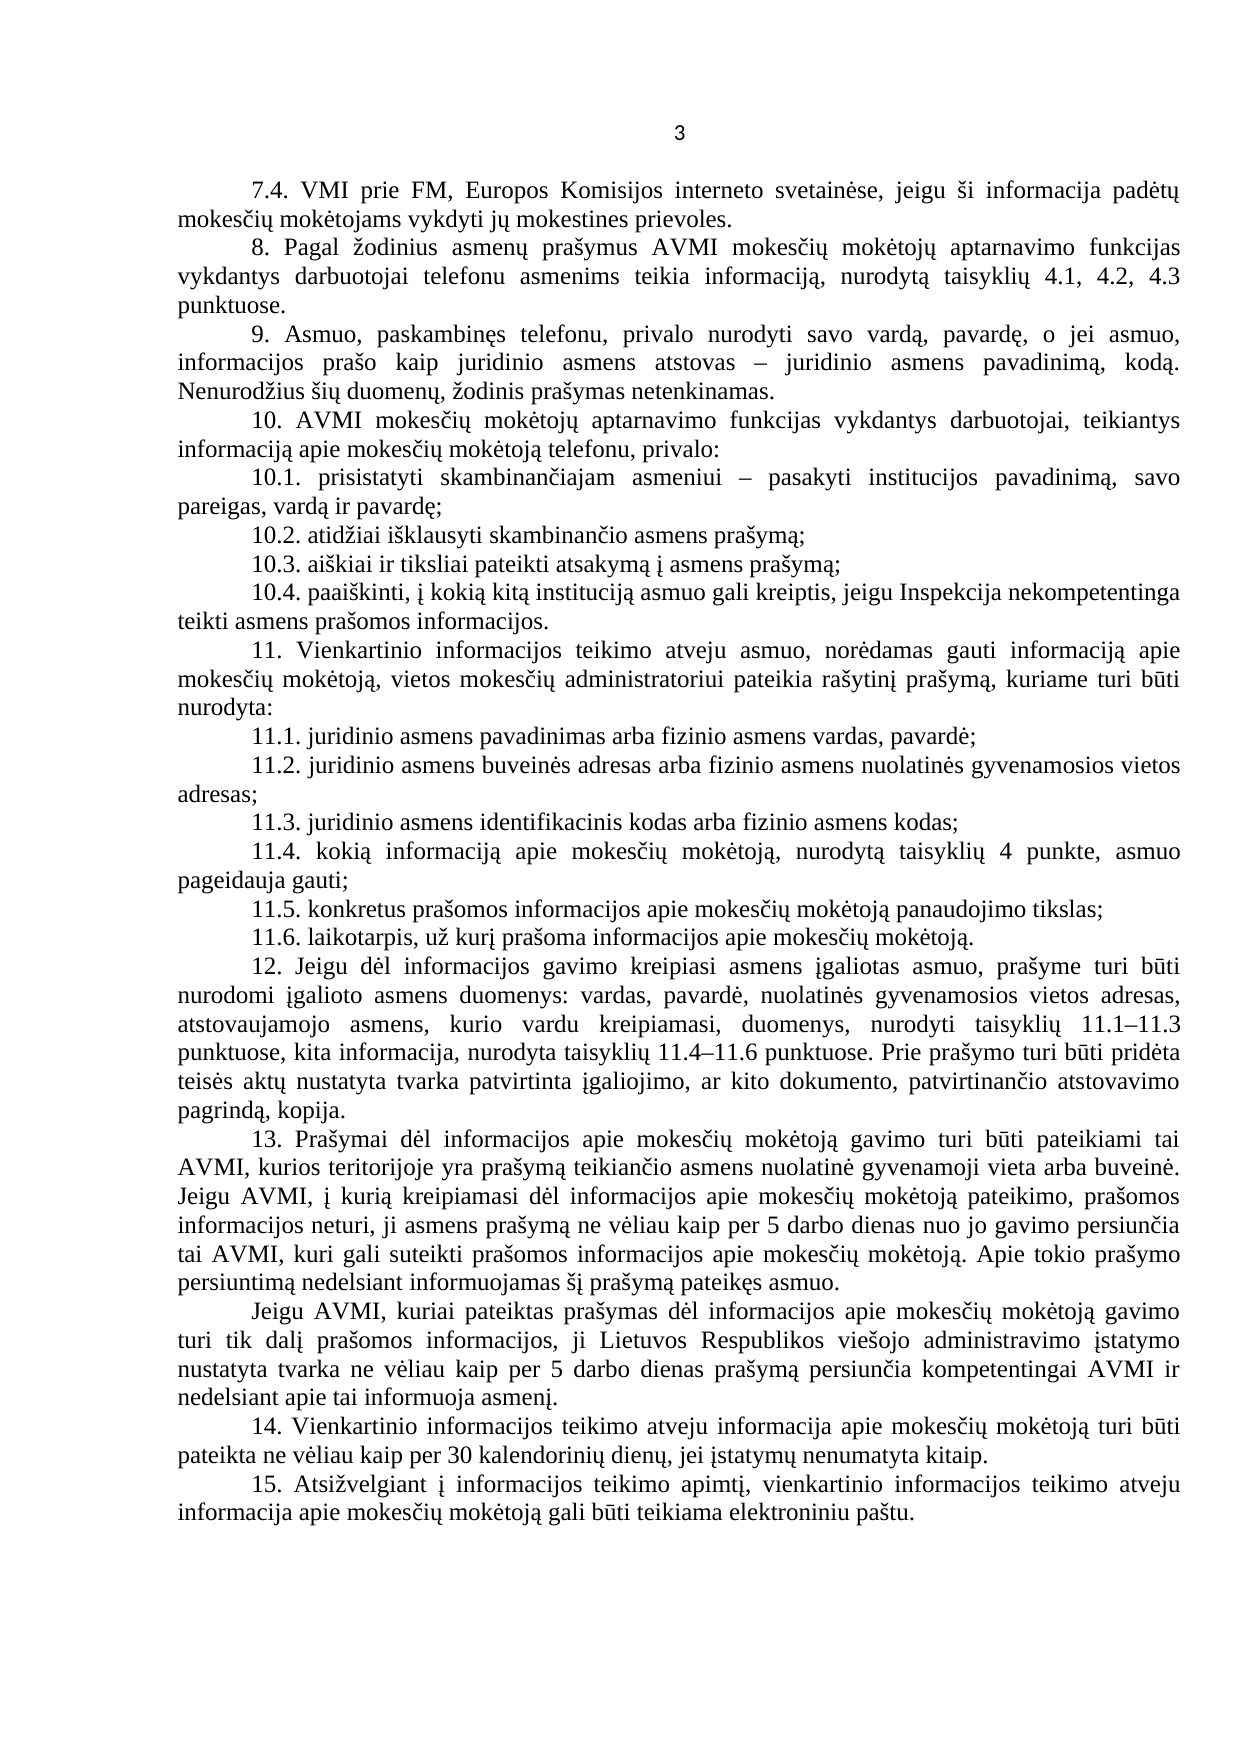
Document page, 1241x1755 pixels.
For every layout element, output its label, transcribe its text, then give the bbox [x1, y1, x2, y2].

text Jeigu AVMI, kuriai pateiktas prašymas dėl informacijos apie mokesčių mokėtoją gavimo turi tik dalį prašomos informacijos, ji Lietuvos Respublikos viešojo administravimo įstatymo nustatyta tvarka ne vėliau kaip per 5 darbo dienas prašymą persiunčia kompetentingai AVMI ir nedelsiant apie tai informuoja asmenį. [177, 1296, 1181, 1411]
text 10.1. prisistatyti skambinančiajam asmeniui – pasakyti institucijos pavadinimą, savo pareigas, vardą ir pavardę; [177, 462, 1181, 520]
text 14. Vienkartinio informacijos teikimo atveju informacija apie mokesčių mokėtoją turi būti pateikta ne vėliau kaip per 30 kalendorinių dienų, jei įstatymų nenumatyta kitaip. [177, 1411, 1181, 1469]
text 15. Atsižvelgiant į informacijos teikimo apimtį, vienkartinio informacijos teikimo atveju informacija apie mokesčių mokėtoją gali būti teikiama elektroniniu paštu. [177, 1469, 1181, 1526]
text 10.3. aiškiai ir tiksliai pateikti atsakymą į asmens prašymą; [177, 549, 1181, 577]
text 11.5. konkretus prašomos informacijos apie mokesčių mokėtoją panaudojimo tikslas; [177, 894, 1181, 922]
text 12. Jeigu dėl informacijos gavimo kreipiasi asmens įgaliotas asmuo, prašyme turi būti nurodomi įgalioto asmens duomenys: vardas, pavardė, nuolatinės gyvenamosios vietos adresas, atstovaujamojo asmens, kurio vardu kreipiamasi, duomenys, nurodyti taisyklių 11.1–11.3 punktuose, kita informacija, nurodyta taisyklių 11.4–11.6 punktuose. Prie prašymo turi būti pridėta teisės aktų nustatyta tvarka patvirtinta įgaliojimo, ar kito dokumento, patvirtinančio atstovavimo pagrindą, kopija. [177, 951, 1181, 1124]
text 8. Pagal žodinius asmenų prašymus AVMI mokesčių mokėtojų aptarnavimo funkcijas vykdantys darbuotojai telefonu asmenims teikia informaciją, nurodytą taisyklių 4.1, 4.2, 4.3 punktuose. [177, 232, 1181, 319]
text 10. AVMI mokesčių mokėtojų aptarnavimo funkcijas vykdantys darbuotojai, teikiantys informaciją apie mokesčių mokėtoją telefonu, privalo: [177, 405, 1181, 462]
text 11.4. kokią informaciją apie mokesčių mokėtoją, nurodytą taisyklių 4 punkte, asmuo pageidauja gauti; [177, 836, 1181, 894]
text 11.3. juridinio asmens identifikacinis kodas arba fizinio asmens kodas; [177, 807, 1181, 836]
text 10.2. atidžiai išklausyti skambinančio asmens prašymą; [177, 520, 1181, 549]
text 9. Asmuo, paskambinęs telefonu, privalo nurodyti savo vardą, pavardę, o jei asmuo, informacijos prašo kaip juridinio asmens atstovas – juridinio asmens pavadinimą, kodą. Nenurodžius šių duomenų, žodinis prašymas netenkinamas. [177, 319, 1181, 405]
text 11. Vienkartinio informacijos teikimo atveju asmuo, norėdamas gauti informaciją apie mokesčių mokėtoją, vietos mokesčių administratoriui pateikia rašytinį prašymą, kuriame turi būti nurodyta: [177, 635, 1181, 721]
text 11.1. juridinio asmens pavadinimas arba fizinio asmens vardas, pavardė; [177, 721, 1181, 750]
text 11.6. laikotarpis, už kurį prašoma informacijos apie mokesčių mokėtoją. [177, 922, 1181, 951]
text 11.2. juridinio asmens buveinės adresas arba fizinio asmens nuolatinės gyvenamosios vietos adresas; [177, 750, 1181, 807]
text 7.4. VMI prie FM, Europos Komisijos interneto svetainėse, jeigu ši informacija padėtų mokesčių mokėtojams vykdyti jų mokestines prievoles. [177, 175, 1181, 232]
text 13. Prašymai dėl informacijos apie mokesčių mokėtoją gavimo turi būti pateikiami tai AVMI, kurios teritorijoje yra prašymą teikiančio asmens nuolatinė gyvenamoji vieta arba buveinė. Jeigu AVMI, į kurią kreipiamasi dėl informacijos apie mokesčių mokėtoją pateikimo, prašomos informacijos neturi, ji asmens prašymą ne vėliau kaip per 5 darbo dienas nuo jo gavimo persiunčia tai AVMI, kuri gali suteikti prašomos informacijos apie mokesčių mokėtoją. Apie tokio prašymo persiuntimą nedelsiant informuojamas šį prašymą pateikęs asmuo. [177, 1124, 1181, 1296]
text 10.4. paaiškinti, į kokią kitą instituciją asmuo gali kreiptis, jeigu Inspekcija nekompetentinga teikti asmens prašomos informacijos. [177, 577, 1181, 635]
